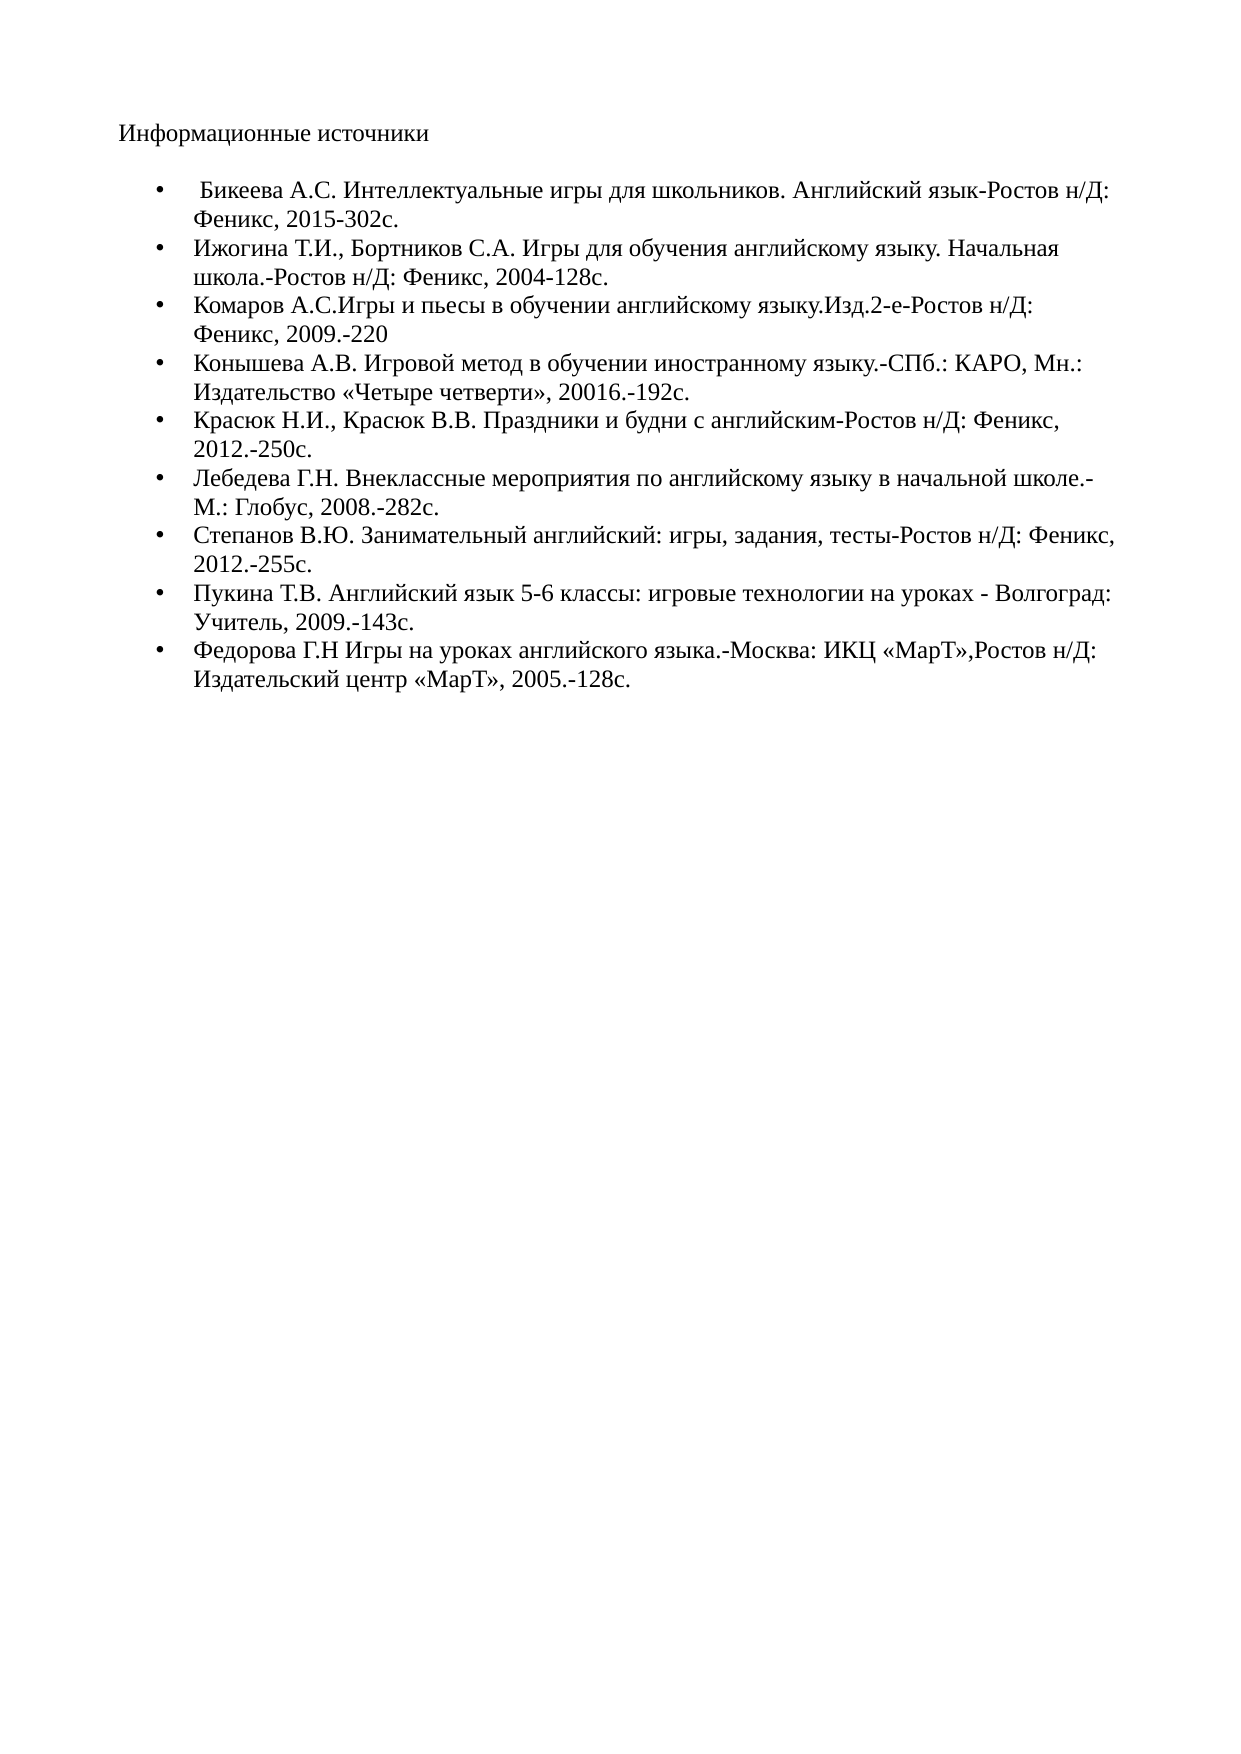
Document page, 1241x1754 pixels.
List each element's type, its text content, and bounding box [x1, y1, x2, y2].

list Ижогина Т.И., Бортников С.А. Игры для обучения английскому языку. Начальная школа.-Ростов н/Д: Феникс, 2004-128с. [156, 233, 1122, 291]
text Информационные источники [118, 118, 1122, 147]
list Пукина Т.В. Английский язык 5-6 классы: игровые технологии на уроках - Волгоград: Учитель, 2009.-143с. [156, 578, 1122, 636]
list Красюк Н.И., Красюк В.В. Праздники и будни с английским-Ростов н/Д: Феникс, 2012.-250с. [156, 406, 1122, 463]
list Бикеева А.С. Интеллектуальные игры для школьников. Английский язык-Ростов н/Д: Феникс, 2015-302с. [156, 176, 1122, 233]
list Конышева А.В. Игровой метод в обучении иностранному языку.-СПб.: КАРО, Мн.: Издательство «Четыре четверти», 20016.-192с. [156, 348, 1122, 406]
list Степанов В.Ю. Занимательный английский: игры, задания, тесты-Ростов н/Д: Феникс, 2012.-255с. [156, 521, 1122, 578]
list Лебедева Г.Н. Внеклассные мероприятия по английскому языку в начальной школе.-М.: Глобус, 2008.-282с. [156, 463, 1122, 521]
list Комаров А.С.Игры и пьесы в обучении английскому языку.Изд.2-е-Ростов н/Д: Феникс, 2009.-220 [156, 291, 1122, 348]
list Федорова Г.Н Игры на уроках английского языка.-Москва: ИКЦ «МарТ»,Ростов н/Д: Издательский центр «МарТ», 2005.-128с. [156, 636, 1122, 693]
